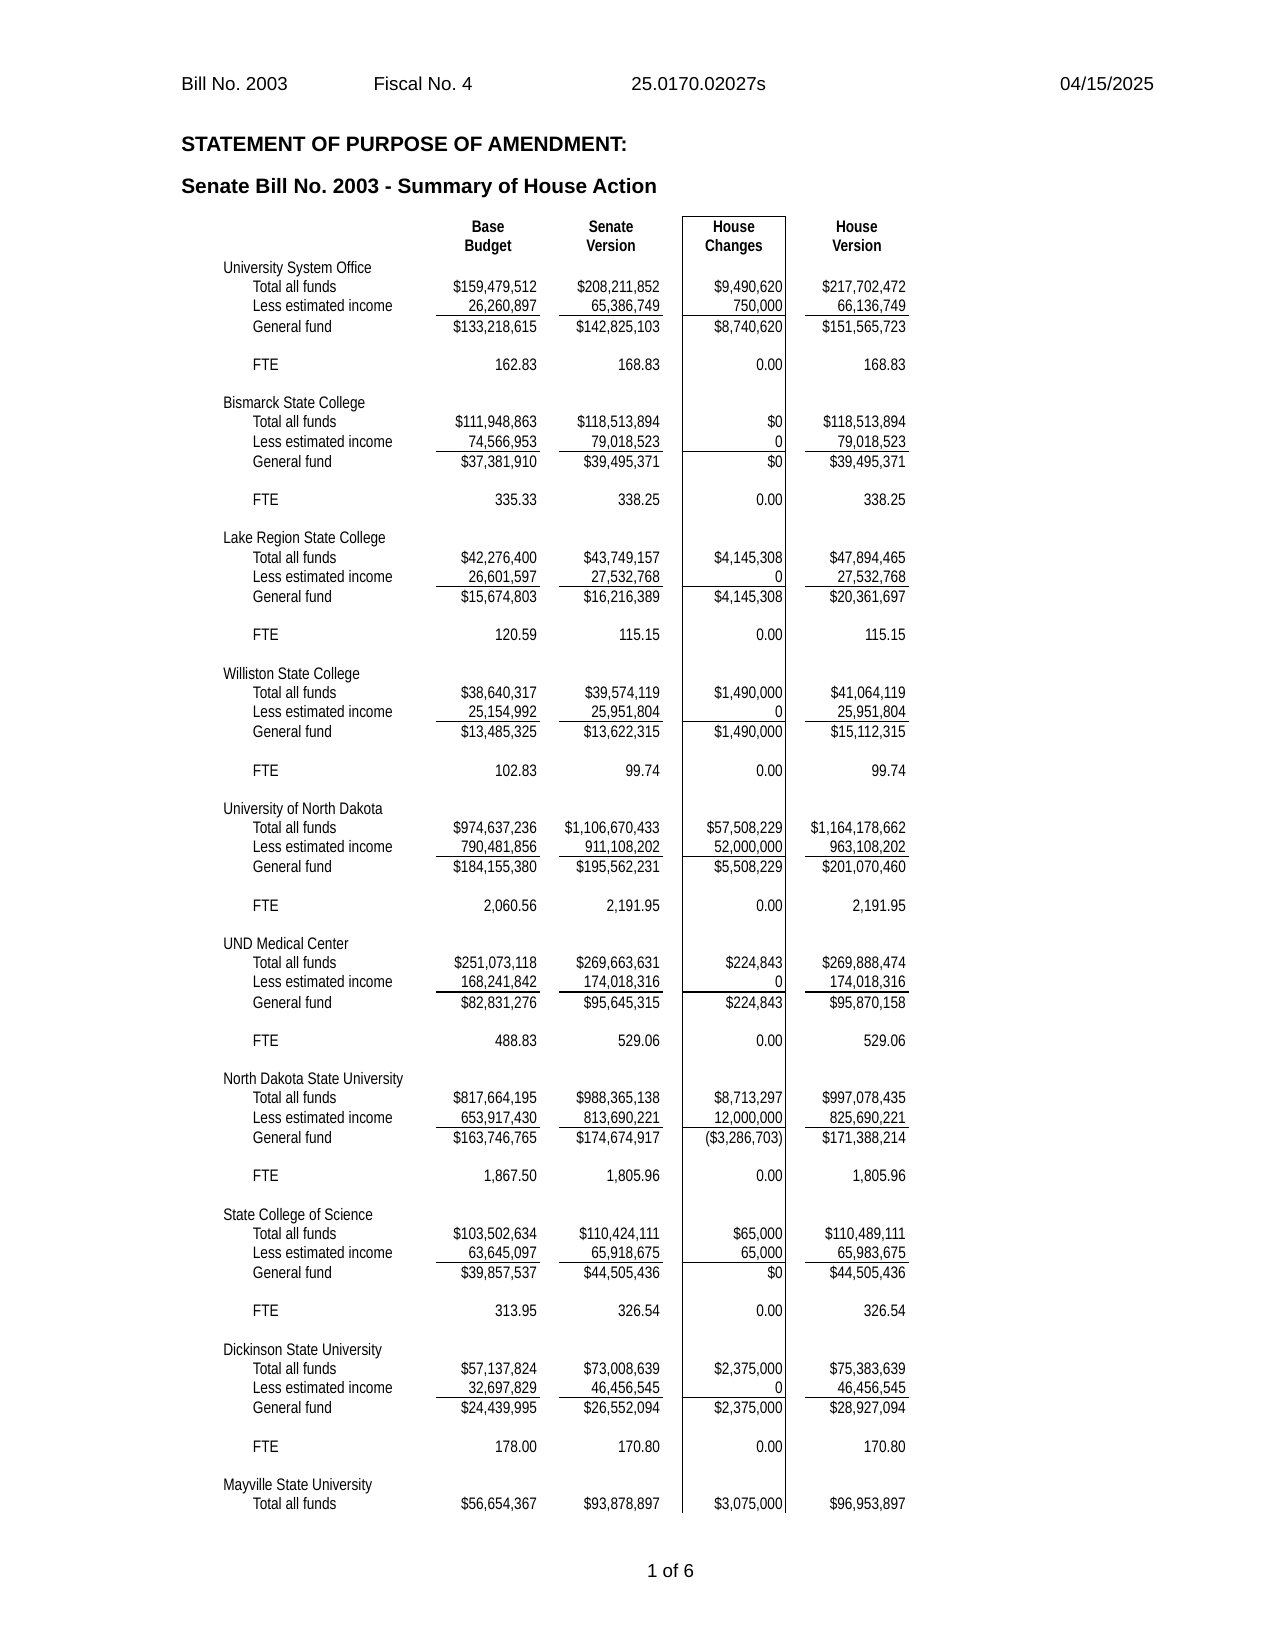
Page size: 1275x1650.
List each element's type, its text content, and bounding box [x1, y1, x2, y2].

table_cell [663, 1262, 682, 1282]
table_cell [417, 837, 436, 856]
table_cell FTE [220, 355, 417, 374]
table_cell Total all funds [220, 683, 417, 702]
table_cell [786, 780, 805, 799]
table_cell [786, 1436, 805, 1456]
table_cell Lake Region State College [220, 528, 417, 547]
table_cell [805, 1069, 908, 1088]
table_cell [540, 296, 559, 315]
table_cell 1,805.96 [559, 1166, 662, 1185]
table_cell North Dakota State University [220, 1069, 417, 1088]
table_cell 102.83 [436, 760, 539, 779]
table_cell 0 [683, 431, 785, 451]
table_cell [540, 1475, 559, 1494]
table_cell [417, 258, 436, 277]
table_header [663, 216, 682, 258]
table_cell [417, 1050, 436, 1069]
table_cell 825,690,221 [805, 1108, 908, 1127]
table_cell [786, 702, 805, 721]
table_cell [436, 528, 539, 547]
table_cell Mayville State University [220, 1475, 417, 1494]
table_cell [663, 625, 682, 644]
table_cell [786, 760, 805, 779]
table_cell [683, 393, 785, 412]
table_cell [417, 1204, 436, 1223]
table_header House Version [805, 216, 908, 258]
table_cell 790,481,856 [436, 837, 539, 856]
table_cell 178.00 [436, 1436, 539, 1456]
table_cell [540, 741, 559, 760]
table_cell [540, 1204, 559, 1223]
table_cell $1,164,178,662 [805, 818, 908, 837]
table_cell $217,702,472 [805, 277, 908, 296]
table_cell [540, 1436, 559, 1456]
table_cell 170.80 [559, 1436, 662, 1456]
table_cell [220, 336, 417, 355]
table_cell 46,456,545 [805, 1378, 908, 1397]
table_cell [540, 1224, 559, 1243]
table_cell [683, 876, 785, 896]
table_cell [786, 1475, 805, 1494]
table_cell [417, 1031, 436, 1050]
table_cell [786, 1417, 805, 1436]
table_cell [805, 741, 908, 760]
table_cell [436, 393, 539, 412]
table_cell 63,645,097 [436, 1243, 539, 1262]
table_cell [559, 1204, 662, 1223]
table_cell 1,805.96 [805, 1166, 908, 1185]
table_cell Less estimated income [220, 702, 417, 721]
table_cell [436, 1456, 539, 1475]
table_header [540, 216, 559, 258]
table_cell [683, 1340, 785, 1359]
table_cell $997,078,435 [805, 1088, 908, 1107]
table_cell 2,191.95 [559, 896, 662, 915]
table_cell [786, 336, 805, 355]
table_cell $5,508,229 [683, 857, 785, 876]
table_cell [436, 374, 539, 393]
table_cell [436, 1204, 539, 1223]
table_cell $16,216,389 [559, 587, 662, 606]
table_cell $1,490,000 [683, 722, 785, 741]
table_cell [540, 277, 559, 296]
table_cell [436, 509, 539, 528]
table_cell 65,983,675 [805, 1243, 908, 1262]
table_cell [559, 934, 662, 953]
table_cell 99.74 [805, 760, 908, 779]
table_cell [540, 915, 559, 934]
table_cell [663, 837, 682, 856]
table_cell 26,601,597 [436, 567, 539, 586]
table_cell [805, 1475, 908, 1494]
table_cell [417, 972, 436, 991]
table_cell [683, 509, 785, 528]
table_cell [663, 258, 682, 277]
table_cell [540, 606, 559, 625]
table_cell [805, 1282, 908, 1301]
table_cell [220, 1050, 417, 1069]
table_cell Total all funds [220, 1494, 417, 1513]
table_cell [663, 277, 682, 296]
table_cell [786, 1012, 805, 1031]
table_cell [663, 1050, 682, 1069]
table_cell [540, 509, 559, 528]
table_cell $37,381,910 [436, 452, 539, 471]
table_cell [436, 1185, 539, 1204]
table_cell [540, 1243, 559, 1262]
table_cell $47,894,465 [805, 548, 908, 567]
table_cell $974,637,236 [436, 818, 539, 837]
table_cell Williston State College [220, 664, 417, 683]
table_cell [805, 1320, 908, 1339]
table_cell [663, 1436, 682, 1456]
table_cell [663, 991, 682, 1012]
table_cell Total all funds [220, 412, 417, 431]
table_cell [559, 1320, 662, 1339]
table_cell [683, 1204, 785, 1223]
table_cell [540, 702, 559, 721]
table_cell [786, 393, 805, 412]
table_cell [786, 296, 805, 315]
table_cell [683, 528, 785, 547]
table_cell $65,000 [683, 1224, 785, 1243]
table_cell [683, 606, 785, 625]
table_cell [417, 818, 436, 837]
table_cell [786, 1378, 805, 1397]
table_cell General fund [220, 1262, 417, 1282]
table_cell [540, 1340, 559, 1359]
table_cell 25,951,804 [559, 702, 662, 721]
table_cell [663, 934, 682, 953]
table_cell [540, 567, 559, 586]
table_cell Total all funds [220, 548, 417, 567]
table_cell Less estimated income [220, 296, 417, 315]
table_cell [786, 896, 805, 915]
table_cell [436, 1475, 539, 1494]
table_cell [559, 1012, 662, 1031]
table_cell [540, 876, 559, 896]
table_cell [220, 1147, 417, 1166]
table_cell $15,674,803 [436, 587, 539, 606]
table_cell 27,532,768 [559, 567, 662, 586]
table_cell 25,951,804 [805, 702, 908, 721]
table_cell [436, 741, 539, 760]
table_cell 79,018,523 [559, 431, 662, 451]
table_cell [559, 644, 662, 663]
table_cell [786, 258, 805, 277]
table_cell [663, 1417, 682, 1436]
table_cell [805, 1050, 908, 1069]
table_cell 0.00 [683, 355, 785, 374]
table_cell [417, 1185, 436, 1204]
table_cell 338.25 [805, 490, 908, 509]
table_cell [663, 490, 682, 509]
table_cell Less estimated income [220, 837, 417, 856]
table_cell $57,508,229 [683, 818, 785, 837]
table_cell [663, 315, 682, 336]
table_cell General fund [220, 721, 417, 741]
table_cell 0.00 [683, 896, 785, 915]
table_cell [540, 721, 559, 741]
table_cell 0 [683, 567, 785, 586]
table_cell [540, 896, 559, 915]
table_cell $82,831,276 [436, 993, 539, 1012]
table_cell [786, 1359, 805, 1378]
table_cell [786, 1340, 805, 1359]
table_cell [436, 1320, 539, 1339]
table_cell [417, 1012, 436, 1031]
table_cell 46,456,545 [559, 1378, 662, 1397]
table_cell $39,857,537 [436, 1263, 539, 1282]
table_cell State College of Science [220, 1204, 417, 1223]
table_cell [540, 355, 559, 374]
table_cell [540, 1320, 559, 1339]
table_cell [540, 1494, 559, 1513]
table_cell 0.00 [683, 760, 785, 779]
table_cell [436, 780, 539, 799]
table_cell [417, 393, 436, 412]
table_cell [786, 1224, 805, 1243]
table_cell [540, 644, 559, 663]
table_cell $174,674,917 [559, 1128, 662, 1147]
table_cell [417, 606, 436, 625]
table_cell 911,108,202 [559, 837, 662, 856]
table_cell [683, 780, 785, 799]
table_cell [417, 644, 436, 663]
table_cell FTE [220, 1301, 417, 1320]
table_cell [220, 644, 417, 663]
table_cell [786, 355, 805, 374]
table_cell [540, 1456, 559, 1475]
table_cell Less estimated income [220, 1108, 417, 1127]
table_cell [786, 1320, 805, 1339]
table_cell [786, 1050, 805, 1069]
table_cell [786, 1185, 805, 1204]
table_cell [417, 1069, 436, 1088]
table_cell [663, 336, 682, 355]
table_cell [540, 664, 559, 683]
table_cell [417, 1378, 436, 1397]
table_cell [540, 1185, 559, 1204]
table_cell [436, 644, 539, 663]
table_cell [436, 1340, 539, 1359]
table_cell [786, 1456, 805, 1475]
table_cell [805, 528, 908, 547]
table_cell [559, 799, 662, 818]
table_header [220, 216, 417, 258]
table_header House Changes [683, 217, 785, 258]
table_cell 174,018,316 [805, 972, 908, 991]
table_cell [559, 471, 662, 490]
table_cell [417, 490, 436, 509]
table_cell [786, 528, 805, 547]
table_cell $184,155,380 [436, 857, 539, 876]
table_cell $75,383,639 [805, 1359, 908, 1378]
table_cell [417, 471, 436, 490]
table_cell $28,927,094 [805, 1398, 908, 1417]
table_cell [417, 896, 436, 915]
table_cell 0.00 [683, 625, 785, 644]
table_cell [540, 1050, 559, 1069]
table_cell [663, 953, 682, 972]
table_cell [663, 1378, 682, 1397]
table_cell 168,241,842 [436, 972, 539, 991]
table_cell [786, 1397, 805, 1417]
table_cell [417, 1224, 436, 1243]
text Statement of Purpose of amendment: [181, 132, 1154, 156]
table_cell [786, 567, 805, 586]
table_cell 813,690,221 [559, 1108, 662, 1127]
table_cell [663, 412, 682, 431]
table_cell [663, 1397, 682, 1417]
table_cell [540, 431, 559, 451]
table_cell [417, 586, 436, 606]
table_cell [663, 1359, 682, 1378]
table_cell [786, 915, 805, 934]
table_cell [683, 1185, 785, 1204]
table_cell [786, 991, 805, 1012]
table_cell [559, 374, 662, 393]
table_cell [417, 625, 436, 644]
table_cell [436, 336, 539, 355]
table_cell [663, 1301, 682, 1320]
table_cell ($3,286,703) [683, 1128, 785, 1147]
table_cell [540, 780, 559, 799]
table_cell [805, 509, 908, 528]
table_cell [540, 1397, 559, 1417]
table_cell [220, 915, 417, 934]
table_cell $269,888,474 [805, 953, 908, 972]
table_cell [417, 741, 436, 760]
table_cell [540, 1127, 559, 1147]
table_cell [417, 1088, 436, 1107]
table_cell [417, 915, 436, 934]
table_cell 326.54 [805, 1301, 908, 1320]
table_cell [786, 1166, 805, 1185]
table_cell [663, 1475, 682, 1494]
table_cell [663, 1088, 682, 1107]
table_cell [436, 799, 539, 818]
table_cell $43,749,157 [559, 548, 662, 567]
table_cell $159,479,512 [436, 277, 539, 296]
table_cell 653,917,430 [436, 1108, 539, 1127]
table_cell General fund [220, 451, 417, 471]
table_cell $56,654,367 [436, 1494, 539, 1513]
table_cell [540, 1031, 559, 1050]
table_cell [417, 1127, 436, 1147]
table_cell [417, 509, 436, 528]
table_cell [805, 915, 908, 934]
table_cell 313.95 [436, 1301, 539, 1320]
table_cell [417, 1243, 436, 1262]
table_cell [786, 741, 805, 760]
table_cell Total all funds [220, 818, 417, 837]
table_cell [683, 644, 785, 663]
table_cell [663, 296, 682, 315]
table_cell [663, 915, 682, 934]
table_cell General fund [220, 856, 417, 876]
table_cell [786, 315, 805, 336]
table_cell [540, 953, 559, 972]
table_cell [540, 1282, 559, 1301]
table_cell [417, 1397, 436, 1417]
table_cell [417, 991, 436, 1012]
table_cell $2,375,000 [683, 1398, 785, 1417]
table_cell $133,218,615 [436, 316, 539, 336]
table_cell $142,825,103 [559, 316, 662, 336]
table_cell [417, 856, 436, 876]
table_cell $39,495,371 [805, 452, 908, 471]
table_cell [436, 606, 539, 625]
table_cell [786, 934, 805, 953]
table_cell 488.83 [436, 1031, 539, 1050]
table_cell [683, 741, 785, 760]
table_cell $44,505,436 [559, 1263, 662, 1282]
table_cell 0 [683, 702, 785, 721]
table_cell [786, 509, 805, 528]
table_cell [220, 1417, 417, 1436]
table_cell [683, 471, 785, 490]
table_cell [417, 683, 436, 702]
table_cell General fund [220, 991, 417, 1012]
table_cell [417, 780, 436, 799]
table_cell [663, 721, 682, 741]
table_cell [805, 1204, 908, 1223]
table_cell [220, 471, 417, 490]
table_cell [663, 741, 682, 760]
table_cell $251,073,118 [436, 953, 539, 972]
table_cell FTE [220, 896, 417, 915]
table_cell [663, 760, 682, 779]
table_cell [417, 355, 436, 374]
table_cell [805, 876, 908, 896]
table_cell $224,843 [683, 953, 785, 972]
table_cell [540, 258, 559, 277]
table_cell [663, 586, 682, 606]
table_cell Total all funds [220, 1359, 417, 1378]
table_cell [786, 1282, 805, 1301]
table_cell [663, 1456, 682, 1475]
table_cell $1,490,000 [683, 683, 785, 702]
table_cell [540, 1359, 559, 1378]
table_cell $73,008,639 [559, 1359, 662, 1378]
table_cell [417, 1320, 436, 1339]
table_cell [540, 1166, 559, 1185]
table_cell [683, 664, 785, 683]
table_cell $26,552,094 [559, 1398, 662, 1417]
table_cell [417, 1166, 436, 1185]
table_cell Total all funds [220, 953, 417, 972]
table_cell $93,878,897 [559, 1494, 662, 1513]
table_cell [436, 1050, 539, 1069]
table_cell 750,000 [683, 296, 785, 315]
table_cell 0 [683, 1378, 785, 1397]
table_cell [786, 277, 805, 296]
table_cell [683, 1069, 785, 1088]
table_cell [805, 799, 908, 818]
table_cell [786, 1069, 805, 1088]
table_cell $8,740,620 [683, 316, 785, 336]
table_cell [805, 1456, 908, 1475]
table_cell [417, 336, 436, 355]
table_cell [220, 876, 417, 896]
table_cell [786, 1147, 805, 1166]
table_cell [540, 336, 559, 355]
table_cell [683, 915, 785, 934]
table_cell [436, 876, 539, 896]
table_cell $57,137,824 [436, 1359, 539, 1378]
table_cell 338.25 [559, 490, 662, 509]
table_cell 162.83 [436, 355, 539, 374]
table_cell $13,485,325 [436, 722, 539, 741]
table_cell Less estimated income [220, 1243, 417, 1262]
table_cell 529.06 [559, 1031, 662, 1050]
table_cell [786, 972, 805, 991]
table_cell FTE [220, 625, 417, 644]
table_cell $0 [683, 452, 785, 471]
table_cell [663, 471, 682, 490]
table_cell $171,388,214 [805, 1128, 908, 1147]
table_cell FTE [220, 1436, 417, 1456]
table_cell [540, 1147, 559, 1166]
table_cell 12,000,000 [683, 1108, 785, 1127]
table_cell [436, 1147, 539, 1166]
table_cell [663, 1166, 682, 1185]
table_cell Bismarck State College [220, 393, 417, 412]
table_cell [559, 1340, 662, 1359]
table_cell [683, 336, 785, 355]
table_cell [786, 876, 805, 896]
table_cell [786, 953, 805, 972]
table_cell [220, 606, 417, 625]
table_cell [220, 780, 417, 799]
table_cell [540, 548, 559, 567]
table_cell $8,713,297 [683, 1088, 785, 1107]
table_cell [683, 258, 785, 277]
table_cell $24,439,995 [436, 1398, 539, 1417]
table_cell [683, 1475, 785, 1494]
table_cell [417, 277, 436, 296]
table_cell [417, 1108, 436, 1127]
table_cell [663, 451, 682, 471]
table_cell [540, 837, 559, 856]
table_cell 25,154,992 [436, 702, 539, 721]
table_cell $42,276,400 [436, 548, 539, 567]
table_cell [436, 471, 539, 490]
table_cell [805, 1417, 908, 1436]
table_cell [417, 1494, 436, 1513]
table_cell University System Office [220, 258, 417, 277]
table_cell [559, 336, 662, 355]
table_cell [417, 567, 436, 586]
table_cell [786, 548, 805, 567]
table_cell [786, 837, 805, 856]
table_cell 65,918,675 [559, 1243, 662, 1262]
table_cell [683, 799, 785, 818]
table_cell [805, 1012, 908, 1031]
table_cell Total all funds [220, 1224, 417, 1243]
table_cell [786, 1243, 805, 1262]
table_cell FTE [220, 490, 417, 509]
table_cell [540, 760, 559, 779]
table_cell [663, 818, 682, 837]
table_cell 0.00 [683, 1166, 785, 1185]
table_cell [663, 528, 682, 547]
table_cell [663, 896, 682, 915]
table_cell [805, 1185, 908, 1204]
table_cell [559, 393, 662, 412]
table_cell [663, 548, 682, 567]
table_cell [220, 1320, 417, 1339]
table_cell [683, 1012, 785, 1031]
table_cell [663, 431, 682, 451]
table_cell [220, 509, 417, 528]
table_cell [417, 1262, 436, 1282]
table_cell $103,502,634 [436, 1224, 539, 1243]
table_cell [786, 644, 805, 663]
table_cell [786, 1088, 805, 1107]
table_cell [540, 1378, 559, 1397]
table_cell [663, 664, 682, 683]
table_cell [540, 1417, 559, 1436]
table_cell [805, 1340, 908, 1359]
table_cell $39,495,371 [559, 452, 662, 471]
table_cell [786, 1494, 805, 1513]
table_cell 1,867.50 [436, 1166, 539, 1185]
table_cell 27,532,768 [805, 567, 908, 586]
table_cell [540, 490, 559, 509]
table_cell [417, 934, 436, 953]
table_cell [663, 393, 682, 412]
table_cell [436, 664, 539, 683]
table_cell 2,191.95 [805, 896, 908, 915]
table_cell [417, 528, 436, 547]
table_cell 0.00 [683, 1031, 785, 1050]
table_cell FTE [220, 1031, 417, 1050]
table_cell [663, 509, 682, 528]
table_cell $15,112,315 [805, 722, 908, 741]
table_cell 79,018,523 [805, 431, 908, 451]
table_cell 99.74 [559, 760, 662, 779]
table_cell [417, 1301, 436, 1320]
table_cell $4,145,308 [683, 587, 785, 606]
table_cell [559, 528, 662, 547]
table_cell $224,843 [683, 993, 785, 1012]
table_cell University of North Dakota [220, 799, 417, 818]
table_cell [663, 644, 682, 663]
table_cell $118,513,894 [805, 412, 908, 431]
table_cell [436, 1012, 539, 1031]
table_cell 26,260,897 [436, 296, 539, 315]
table_cell [417, 760, 436, 779]
table_cell 66,136,749 [805, 296, 908, 315]
table_cell [417, 548, 436, 567]
table_cell [559, 258, 662, 277]
table_cell [786, 625, 805, 644]
table_cell [540, 1108, 559, 1127]
table_cell [540, 683, 559, 702]
table_cell [559, 509, 662, 528]
table_cell [786, 856, 805, 876]
table_cell [786, 1301, 805, 1320]
table_cell [417, 1147, 436, 1166]
table_cell [663, 1031, 682, 1050]
table_cell [417, 799, 436, 818]
table_cell [540, 1012, 559, 1031]
table_cell [540, 1088, 559, 1107]
table_cell [663, 355, 682, 374]
table_cell [786, 1031, 805, 1050]
table_cell [786, 451, 805, 471]
table_cell [559, 1050, 662, 1069]
table_cell 174,018,316 [559, 972, 662, 991]
table_cell 115.15 [559, 625, 662, 644]
table_cell Less estimated income [220, 431, 417, 451]
table_cell UND Medical Center [220, 934, 417, 953]
table_cell [540, 818, 559, 837]
table_cell General fund [220, 586, 417, 606]
table_cell [559, 664, 662, 683]
table_cell [559, 1147, 662, 1166]
table_cell [540, 799, 559, 818]
table_cell $0 [683, 412, 785, 431]
table_cell [786, 799, 805, 818]
table_cell $38,640,317 [436, 683, 539, 702]
table_cell [417, 702, 436, 721]
table_header [786, 216, 805, 258]
table_cell [663, 1185, 682, 1204]
table_cell [663, 1224, 682, 1243]
table_cell [559, 1456, 662, 1475]
table_cell [220, 1012, 417, 1031]
table_cell $96,953,897 [805, 1494, 908, 1513]
table_cell $118,513,894 [559, 412, 662, 431]
table_header Senate Version [559, 216, 662, 258]
table_cell $111,948,863 [436, 412, 539, 431]
table_cell [663, 1127, 682, 1147]
table_cell [540, 856, 559, 876]
table_cell [540, 1301, 559, 1320]
table_cell [559, 915, 662, 934]
table_cell [436, 1282, 539, 1301]
table_cell 120.59 [436, 625, 539, 644]
table_cell [220, 1456, 417, 1475]
table_cell [540, 315, 559, 336]
table_cell Total all funds [220, 277, 417, 296]
table_cell [786, 1204, 805, 1223]
table_cell [683, 934, 785, 953]
table_cell General fund [220, 1397, 417, 1417]
table_cell [805, 606, 908, 625]
table_cell [559, 780, 662, 799]
table_cell [417, 1282, 436, 1301]
table_cell [805, 393, 908, 412]
table_cell [663, 1320, 682, 1339]
table_cell 0.00 [683, 490, 785, 509]
table_cell [805, 374, 908, 393]
table_cell [663, 1012, 682, 1031]
table_cell [540, 528, 559, 547]
table_cell [559, 1417, 662, 1436]
table_cell [683, 1417, 785, 1436]
table_cell $110,489,111 [805, 1224, 908, 1243]
table_cell $41,064,119 [805, 683, 908, 702]
table_cell 335.33 [436, 490, 539, 509]
table_cell 65,000 [683, 1243, 785, 1262]
table_cell [663, 1243, 682, 1262]
text Senate Bill No. 2003 - Summary of House Action [181, 174, 1154, 198]
table_cell [540, 412, 559, 431]
table_cell $988,365,138 [559, 1088, 662, 1107]
table_cell [663, 1147, 682, 1166]
table_cell [663, 567, 682, 586]
table_cell [663, 1204, 682, 1223]
table_cell [417, 315, 436, 336]
table_cell [417, 876, 436, 896]
table_cell $163,746,765 [436, 1128, 539, 1147]
table_cell [786, 664, 805, 683]
table_cell [663, 1494, 682, 1513]
table_cell [786, 374, 805, 393]
table_cell General fund [220, 315, 417, 336]
table_cell [683, 374, 785, 393]
table_cell [786, 818, 805, 837]
table_cell [683, 1456, 785, 1475]
table_cell [663, 1069, 682, 1088]
table_cell [786, 1127, 805, 1147]
table_cell [805, 336, 908, 355]
table_cell Total all funds [220, 1088, 417, 1107]
table_cell [436, 258, 539, 277]
table_cell [663, 780, 682, 799]
table_cell 529.06 [805, 1031, 908, 1050]
table_cell 2,060.56 [436, 896, 539, 915]
table_cell [559, 1069, 662, 1088]
table_cell [540, 991, 559, 1012]
table_cell [786, 412, 805, 431]
table_cell [786, 431, 805, 451]
table_cell 170.80 [805, 1436, 908, 1456]
table_cell [663, 374, 682, 393]
table_cell [540, 451, 559, 471]
table_cell [417, 721, 436, 741]
table_cell [786, 683, 805, 702]
table_cell [559, 1475, 662, 1494]
table_cell [683, 1050, 785, 1069]
table_cell [417, 953, 436, 972]
table_cell 326.54 [559, 1301, 662, 1320]
table_cell $817,664,195 [436, 1088, 539, 1107]
table_cell Less estimated income [220, 567, 417, 586]
table_cell $1,106,670,433 [559, 818, 662, 837]
table_cell [805, 471, 908, 490]
table_cell [805, 934, 908, 953]
table_cell [663, 606, 682, 625]
table_cell [663, 1282, 682, 1301]
table_cell $95,870,158 [805, 993, 908, 1012]
table_cell [220, 741, 417, 760]
table_cell [540, 586, 559, 606]
table_cell [663, 683, 682, 702]
table_cell [540, 1262, 559, 1282]
table_cell [786, 471, 805, 490]
table_cell [417, 1340, 436, 1359]
table_cell [805, 644, 908, 663]
table_cell [540, 934, 559, 953]
table_cell [436, 915, 539, 934]
table_cell [559, 876, 662, 896]
table_cell $4,145,308 [683, 548, 785, 567]
table_cell FTE [220, 1166, 417, 1185]
table_cell $2,375,000 [683, 1359, 785, 1378]
table_cell [786, 606, 805, 625]
table_cell $0 [683, 1263, 785, 1282]
table_cell [417, 1456, 436, 1475]
table_cell $208,211,852 [559, 277, 662, 296]
table_cell $13,622,315 [559, 722, 662, 741]
table_cell [683, 1147, 785, 1166]
table_cell [417, 296, 436, 315]
table_header Base Budget [436, 216, 539, 258]
table_cell [805, 664, 908, 683]
table_cell 32,697,829 [436, 1378, 539, 1397]
table_cell [663, 1108, 682, 1127]
table_cell $20,361,697 [805, 587, 908, 606]
table_cell [805, 258, 908, 277]
table_cell FTE [220, 760, 417, 779]
table_cell 74,566,953 [436, 431, 539, 451]
table_cell 115.15 [805, 625, 908, 644]
table_cell [663, 799, 682, 818]
table_cell $201,070,460 [805, 857, 908, 876]
table_cell [417, 1417, 436, 1436]
table_cell 168.83 [805, 355, 908, 374]
table_cell General fund [220, 1127, 417, 1147]
table_cell $110,424,111 [559, 1224, 662, 1243]
table_cell 0 [683, 972, 785, 991]
table_cell Less estimated income [220, 1378, 417, 1397]
table_cell 65,386,749 [559, 296, 662, 315]
table_cell [663, 856, 682, 876]
table_cell $95,645,315 [559, 993, 662, 1012]
table_cell [805, 1147, 908, 1166]
table_cell [683, 1320, 785, 1339]
table_cell $9,490,620 [683, 277, 785, 296]
table_cell [540, 393, 559, 412]
table_cell [417, 664, 436, 683]
table_cell [786, 490, 805, 509]
table_header [417, 216, 436, 258]
table_cell $39,574,119 [559, 683, 662, 702]
table_cell 52,000,000 [683, 837, 785, 856]
table_cell [663, 972, 682, 991]
table_cell [805, 780, 908, 799]
table_cell [663, 1340, 682, 1359]
table_cell Less estimated income [220, 972, 417, 991]
table_cell [559, 606, 662, 625]
table_cell [786, 586, 805, 606]
table_cell [559, 741, 662, 760]
table_cell [540, 471, 559, 490]
table_cell 0.00 [683, 1436, 785, 1456]
table_cell [220, 1185, 417, 1204]
table_cell [417, 412, 436, 431]
table_cell [417, 1359, 436, 1378]
table_cell [663, 876, 682, 896]
table_cell [540, 625, 559, 644]
table_cell [417, 374, 436, 393]
table_cell $195,562,231 [559, 857, 662, 876]
table_cell Dickinson State University [220, 1340, 417, 1359]
table_cell [786, 1262, 805, 1282]
table_cell [417, 1436, 436, 1456]
table_cell [540, 1069, 559, 1088]
table_cell [683, 1282, 785, 1301]
table_cell $151,565,723 [805, 316, 908, 336]
table_cell [417, 451, 436, 471]
table_cell [559, 1282, 662, 1301]
table_cell [220, 1282, 417, 1301]
table_cell $44,505,436 [805, 1263, 908, 1282]
table_cell [786, 1108, 805, 1127]
table_cell [559, 1185, 662, 1204]
table_cell [436, 1069, 539, 1088]
table_cell [417, 431, 436, 451]
table_cell [540, 972, 559, 991]
table_cell 963,108,202 [805, 837, 908, 856]
table_cell $269,663,631 [559, 953, 662, 972]
table_cell [220, 374, 417, 393]
table_cell [417, 1475, 436, 1494]
table_cell $3,075,000 [683, 1494, 785, 1513]
table_cell 0.00 [683, 1301, 785, 1320]
table_cell [436, 1417, 539, 1436]
table_cell [436, 934, 539, 953]
table_cell [786, 721, 805, 741]
table_cell 168.83 [559, 355, 662, 374]
table_cell [663, 702, 682, 721]
table_cell [540, 374, 559, 393]
